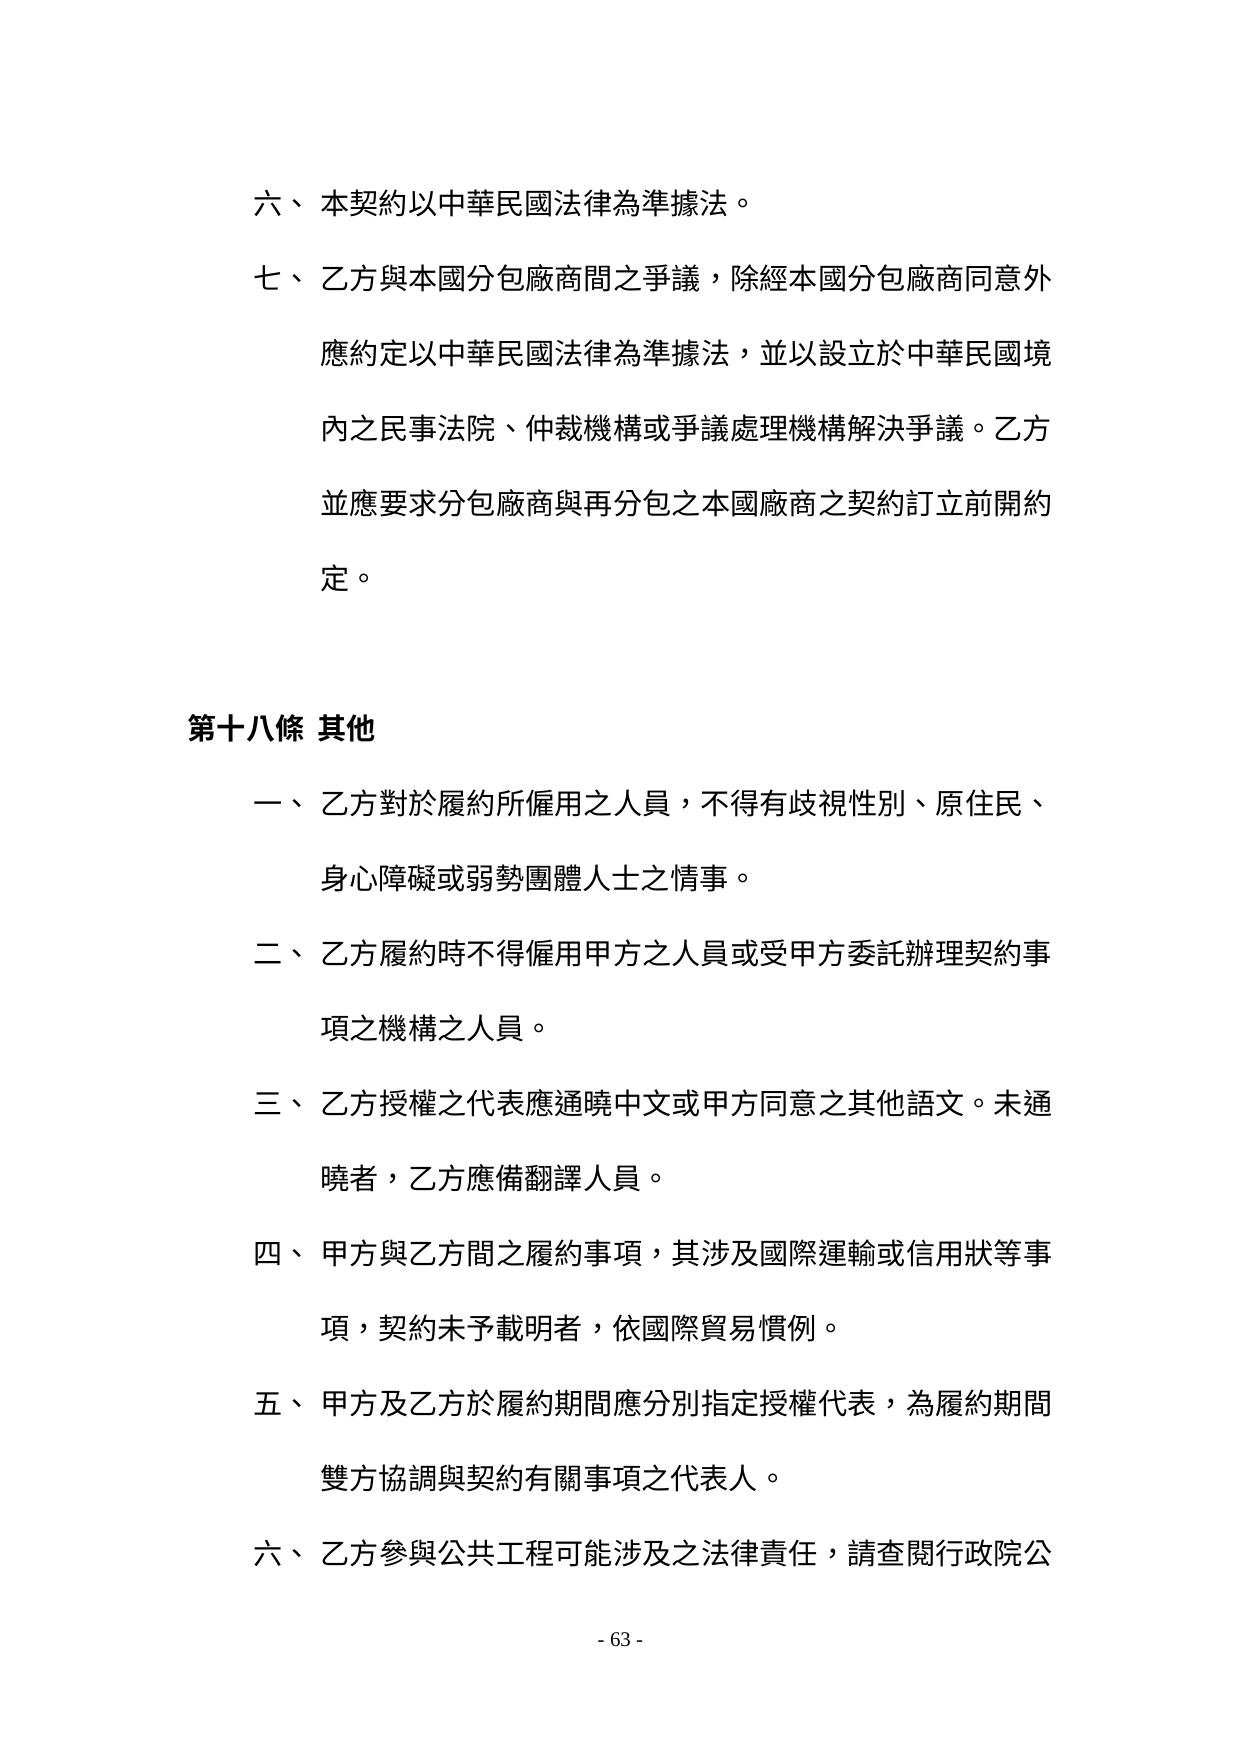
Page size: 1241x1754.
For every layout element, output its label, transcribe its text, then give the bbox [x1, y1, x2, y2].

list 本契約以中華民國法律為準據法。 [253, 164, 1053, 239]
list 甲方與乙方間之履約事項，其涉及國際運輸或信用狀等事項，契約未予載明者，依國際貿易慣例。 [253, 1214, 1053, 1364]
text 第十八條 其他 [187, 689, 1053, 764]
list 乙方履約時不得僱用甲方之人員或受甲方委託辦理契約事項之機構之人員。 [253, 914, 1053, 1064]
list 甲方及乙方於履約期間應分別指定授權代表，為履約期間雙方協調與契約有關事項之代表人。 [253, 1364, 1053, 1514]
list 乙方參與公共工程可能涉及之法律責任，請查閱行政院公 [253, 1514, 1053, 1589]
list 乙方授權之代表應通曉中文或甲方同意之其他語文。未通曉者，乙方應備翻譯人員。 [253, 1064, 1053, 1214]
list 乙方與本國分包廠商間之爭議，除經本國分包廠商同意外，應約定以中華民國法律為準據法，並以設立於中華民國境內之民事法院、仲裁機構或爭議處理機構解決爭議。乙方並應要求分包廠商與再分包之本國廠商之契約訂立前開約定。 [253, 239, 1053, 614]
list 乙方對於履約所僱用之人員，不得有歧視性別、原住民、身心障礙或弱勢團體人士之情事。 [253, 764, 1053, 914]
